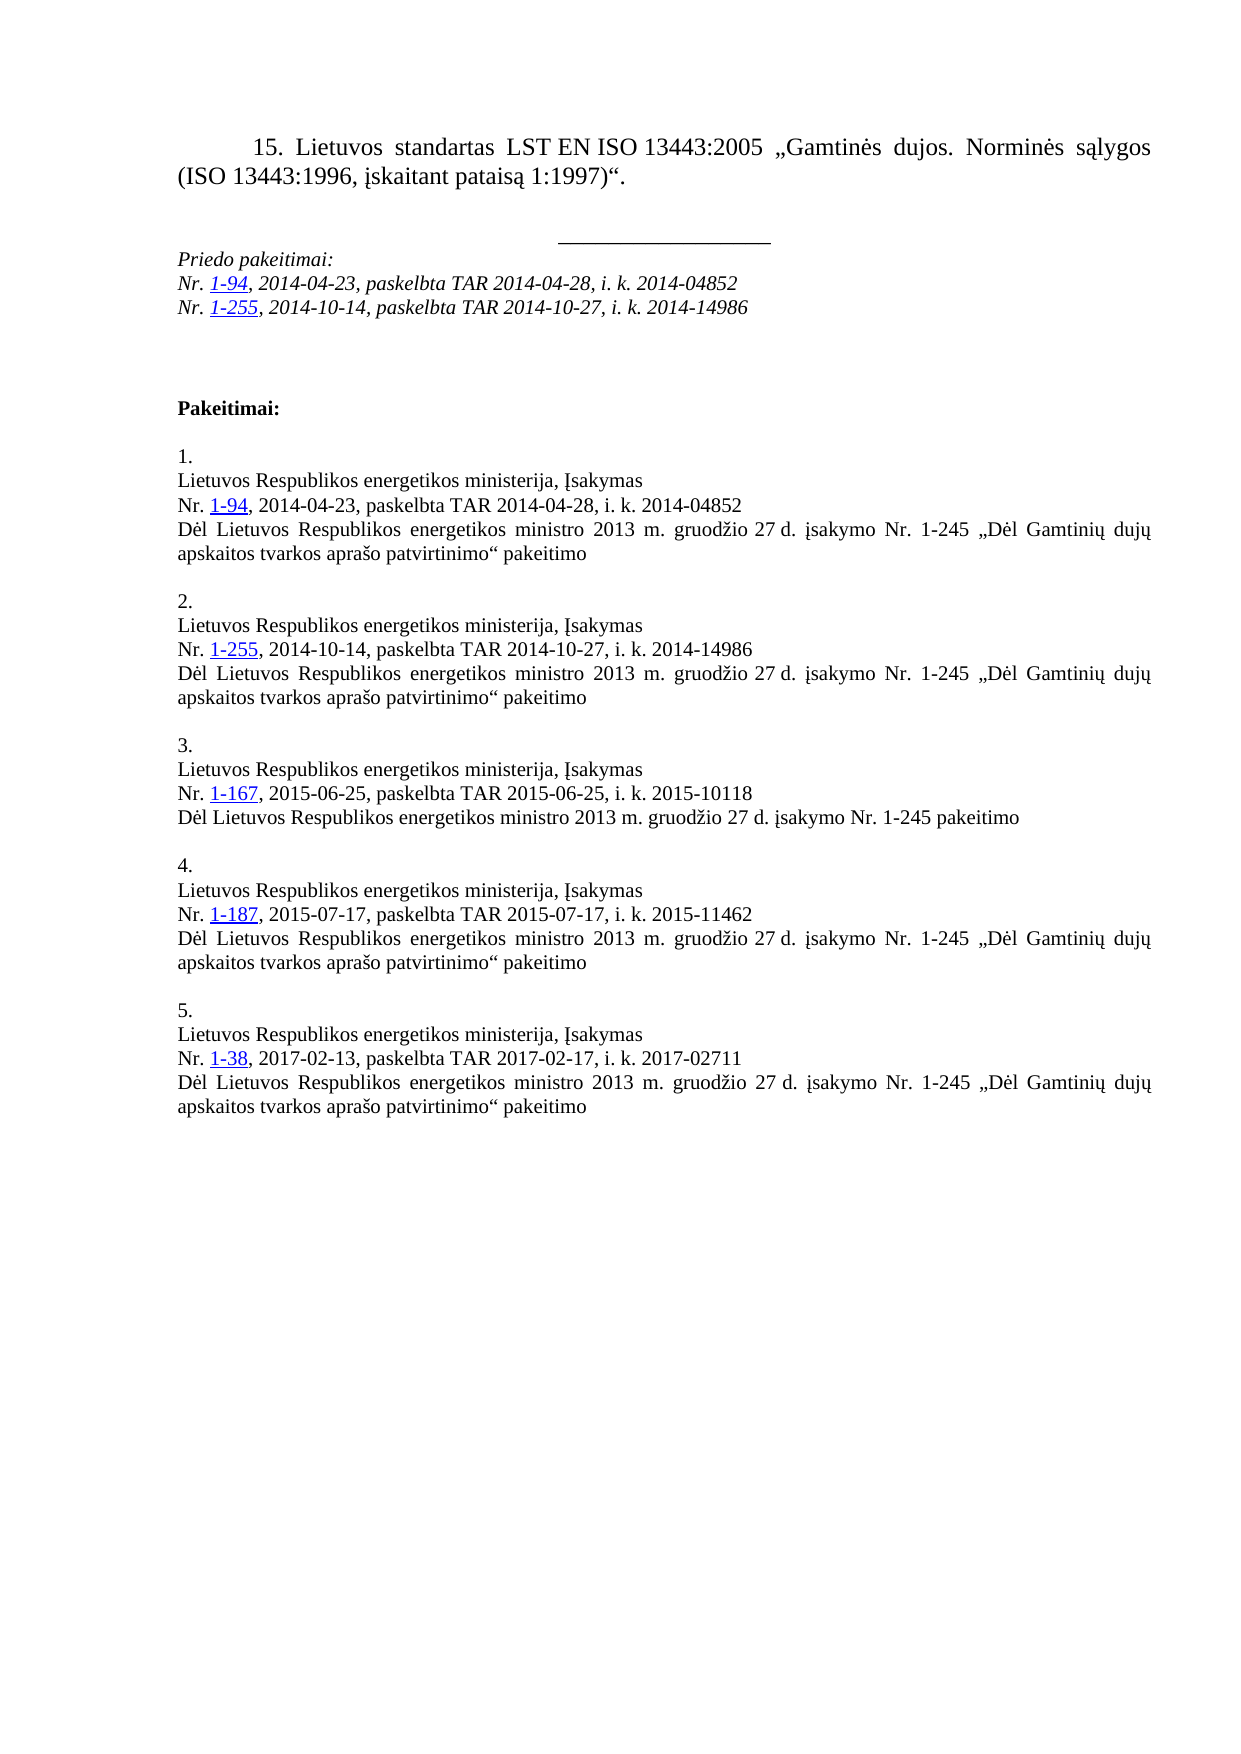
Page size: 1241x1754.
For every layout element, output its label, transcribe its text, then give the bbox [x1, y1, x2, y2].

text 5. [177, 998, 1152, 1022]
text Nr. 1-255, 2014-10-14, paskelbta TAR 2014-10-27, i. k. 2014-14986 [177, 637, 1152, 661]
text 2. [177, 589, 1152, 613]
text Nr. 1-255, 2014-10-14, paskelbta TAR 2014-10-27, i. k. 2014-14986 [177, 295, 1152, 319]
text Dėl Lietuvos Respublikos energetikos ministro 2013 m. gruodžio 27 d. įsakymo Nr. 1-245 „Dėl Gamtinių dujų apskaitos tvarkos aprašo patvirtinimo“ pakeitimo [177, 1070, 1152, 1118]
text Dėl Lietuvos Respublikos energetikos ministro 2013 m. gruodžio 27 d. įsakymo Nr. 1-245 „Dėl Gamtinių dujų apskaitos tvarkos aprašo patvirtinimo“ pakeitimo [177, 661, 1152, 709]
text _________________ [177, 218, 1152, 247]
text 15. Lietuvos standartas LST EN ISO 13443:2005 „Gamtinės dujos. Norminės sąlygos (ISO 13443:1996, įskaitant pataisą 1:1997)“. [177, 132, 1152, 190]
text 4. [177, 853, 1152, 877]
text Nr. 1-94, 2014-04-23, paskelbta TAR 2014-04-28, i. k. 2014-04852 [177, 492, 1152, 517]
text Lietuvos Respublikos energetikos ministerija, Įsakymas [177, 877, 1152, 902]
text Dėl Lietuvos Respublikos energetikos ministro 2013 m. gruodžio 27 d. įsakymo Nr. 1-245 „Dėl Gamtinių dujų apskaitos tvarkos aprašo patvirtinimo“ pakeitimo [177, 517, 1152, 565]
text Lietuvos Respublikos energetikos ministerija, Įsakymas [177, 1022, 1152, 1046]
text Lietuvos Respublikos energetikos ministerija, Įsakymas [177, 757, 1152, 781]
text 1. [177, 444, 1152, 468]
text Dėl Lietuvos Respublikos energetikos ministro 2013 m. gruodžio 27 d. įsakymo Nr. 1-245 „Dėl Gamtinių dujų apskaitos tvarkos aprašo patvirtinimo“ pakeitimo [177, 926, 1152, 974]
text Pakeitimai: [177, 396, 1152, 420]
text 3. [177, 733, 1152, 757]
text Nr. 1-94, 2014-04-23, paskelbta TAR 2014-04-28, i. k. 2014-04852 [177, 271, 1152, 295]
text Lietuvos Respublikos energetikos ministerija, Įsakymas [177, 613, 1152, 637]
text Nr. 1-187, 2015-07-17, paskelbta TAR 2015-07-17, i. k. 2015-11462 [177, 902, 1152, 926]
text Lietuvos Respublikos energetikos ministerija, Įsakymas [177, 468, 1152, 492]
text Nr. 1-167, 2015-06-25, paskelbta TAR 2015-06-25, i. k. 2015-10118 [177, 781, 1152, 805]
text Nr. 1-38, 2017-02-13, paskelbta TAR 2017-02-17, i. k. 2017-02711 [177, 1046, 1152, 1070]
text Dėl Lietuvos Respublikos energetikos ministro 2013 m. gruodžio 27 d. įsakymo Nr. 1-245 pakeitimo [177, 805, 1152, 829]
text Priedo pakeitimai: [177, 247, 1152, 271]
